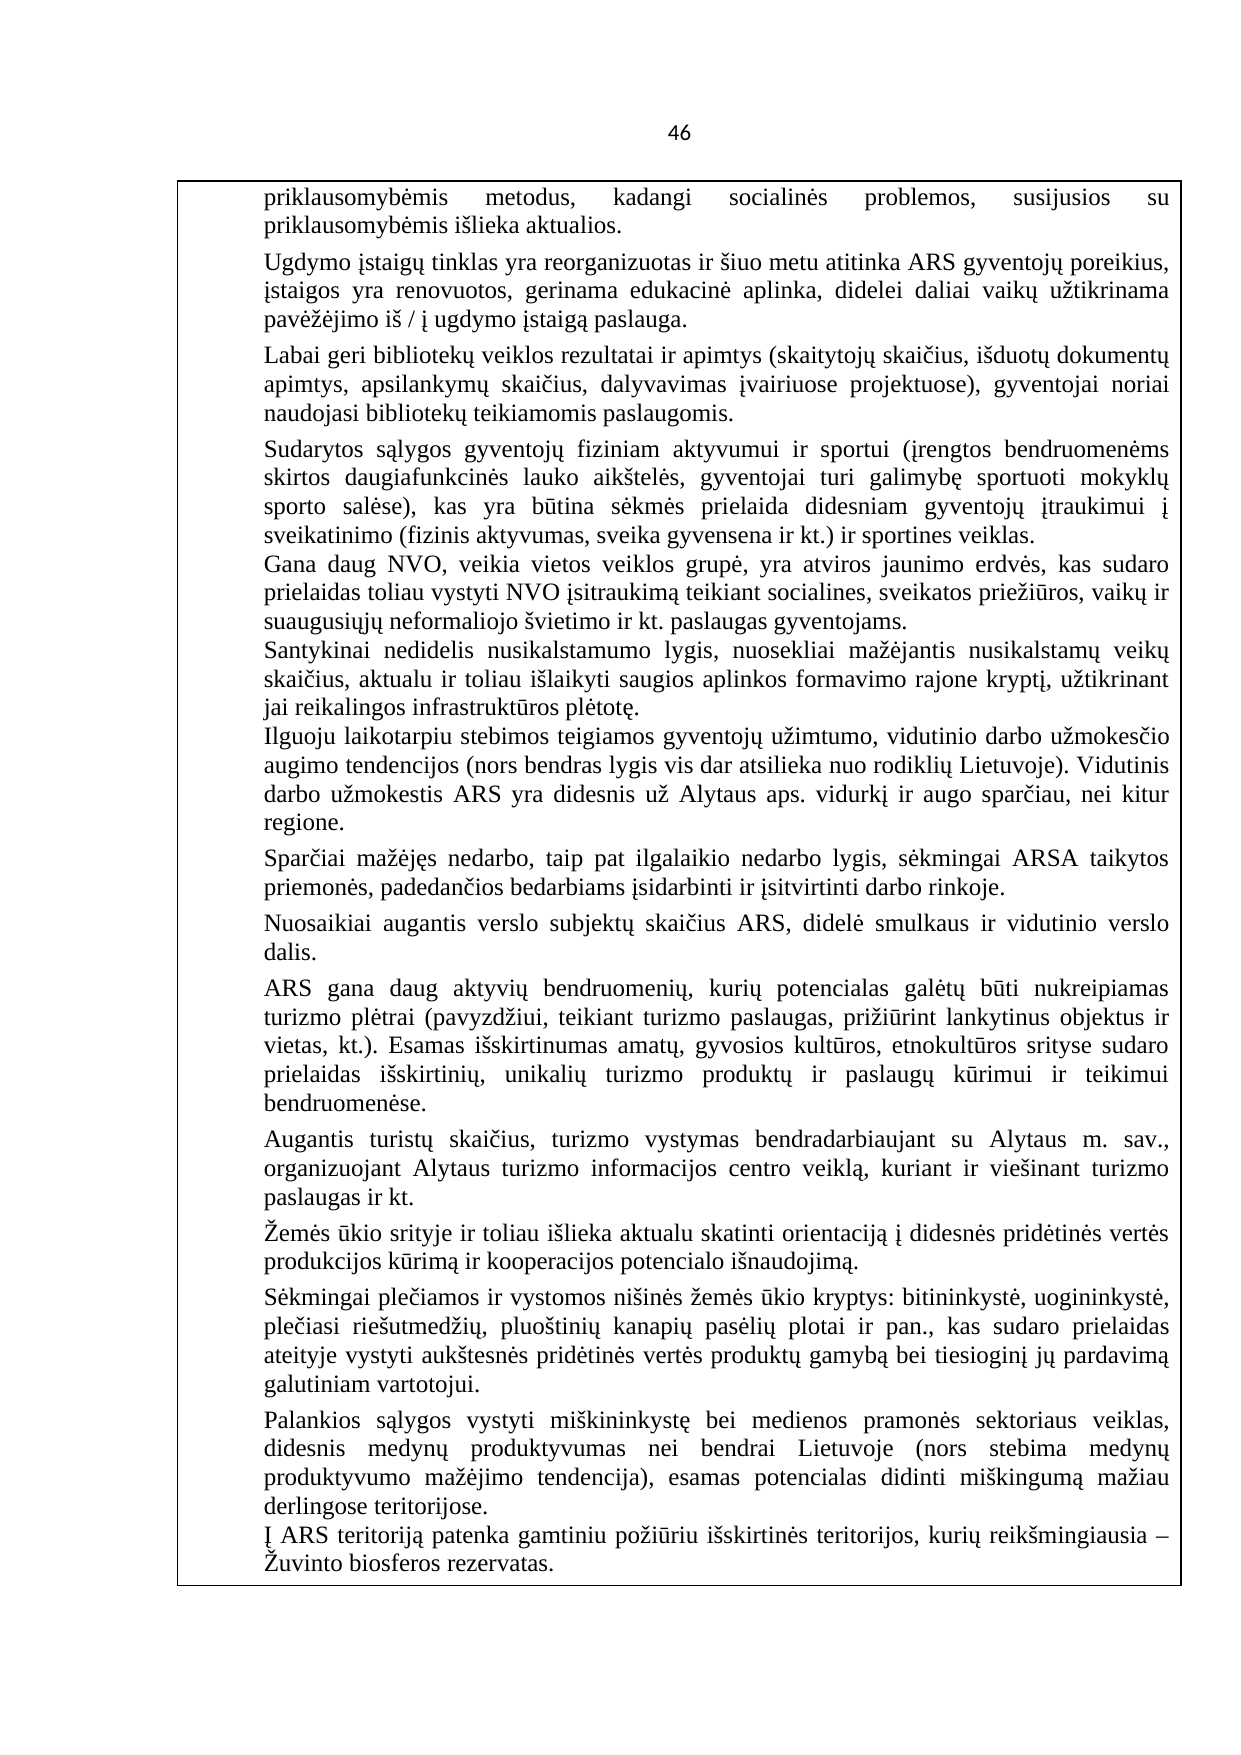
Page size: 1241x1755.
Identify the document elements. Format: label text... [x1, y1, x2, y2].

table_cell priklausomybėmis metodus, kadangi socialinės problemos, susijusios su priklausomybėmis išlieka aktualios.  Ugdymo įstaigų tinklas yra reorganizuotas ir šiuo metu atitinka ARS gyventojų poreikius, įstaigos yra renovuotos, gerinama edukacinė aplinka, didelei daliai vaikų užtikrinama pavėžėjimo iš / į ugdymo įstaigą paslauga.  Labai geri bibliotekų veiklos rezultatai ir apimtys (skaitytojų skaičius, išduotų dokumentų apimtys, apsilankymų skaičius, dalyvavimas įvairiuose projektuose), gyventojai noriai naudojasi bibliotekų teikiamomis paslaugomis.  Sudarytos sąlygos gyventojų fiziniam aktyvumui ir sportui (įrengtos bendruomenėms skirtos daugiafunkcinės lauko aikštelės, gyventojai turi galimybę sportuoti mokyklų sporto salėse), kas yra būtina sėkmės prielaida didesniam gyventojų įtraukimui į sveikatinimo (fizinis aktyvumas, sveika gyvensena ir kt.) ir sportines veiklas.  Gana daug NVO, veikia vietos veiklos grupė, yra atviros jaunimo erdvės, kas sudaro prielaidas toliau vystyti NVO įsitraukimą teikiant socialines, sveikatos priežiūros, vaikų ir suaugusiųjų neformaliojo švietimo ir kt. paslaugas gyventojams.  Santykinai nedidelis nusikalstamumo lygis, nuosekliai mažėjantis nusikalstamų veikų skaičius, aktualu ir toliau išlaikyti saugios aplinkos formavimo rajone kryptį, užtikrinant jai reikalingos infrastruktūros plėtotę.  Ilguoju laikotarpiu stebimos teigiamos gyventojų užimtumo, vidutinio darbo užmokesčio augimo tendencijos (nors bendras lygis vis dar atsilieka nuo rodiklių Lietuvoje). Vidutinis darbo užmokestis ARS yra didesnis už Alytaus aps. vidurkį ir augo sparčiau, nei kitur regione.  Sparčiai mažėjęs nedarbo, taip pat ilgalaikio nedarbo lygis, sėkmingai ARSA taikytos priemonės, padedančios bedarbiams įsidarbinti ir įsitvirtinti darbo rinkoje.  Nuosaikiai augantis verslo subjektų skaičius ARS, didelė smulkaus ir vidutinio verslo dalis.  ARS gana daug aktyvių bendruomenių, kurių potencialas galėtų būti nukreipiamas turizmo plėtrai (pavyzdžiui, teikiant turizmo paslaugas, prižiūrint lankytinus objektus ir vietas, kt.). Esamas išskirtinumas amatų, gyvosios kultūros, etnokultūros srityse sudaro prielaidas išskirtinių, unikalių turizmo produktų ir paslaugų kūrimui ir teikimui bendruomenėse.  Augantis turistų skaičius, turizmo vystymas bendradarbiaujant su Alytaus m. sav., organizuojant Alytaus turizmo informacijos centro veiklą, kuriant ir viešinant turizmo paslaugas ir kt.  Žemės ūkio srityje ir toliau išlieka aktualu skatinti orientaciją į didesnės pridėtinės vertės produkcijos kūrimą ir kooperacijos potencialo išnaudojimą.  Sėkmingai plečiamos ir vystomos nišinės žemės ūkio kryptys: bitininkystė, uogininkystė, plečiasi riešutmedžių, pluoštinių kanapių pasėlių plotai ir pan., kas sudaro prielaidas ateityje vystyti aukštesnės pridėtinės vertės produktų gamybą bei tiesioginį jų pardavimą galutiniam vartotojui.  Palankios sąlygos vystyti miškininkystę bei medienos pramonės sektoriaus veiklas, didesnis medynų produktyvumas nei bendrai Lietuvoje (nors stebima medynų produktyvumo mažėjimo tendencija), esamas potencialas didinti miškingumą mažiau derlingose teritorijose.  Į ARS teritoriją patenka gamtiniu požiūriu išskirtinės teritorijos, kurių reikšmingiausia – Žuvinto biosferos rezervatas. [178, 182, 1180, 1584]
